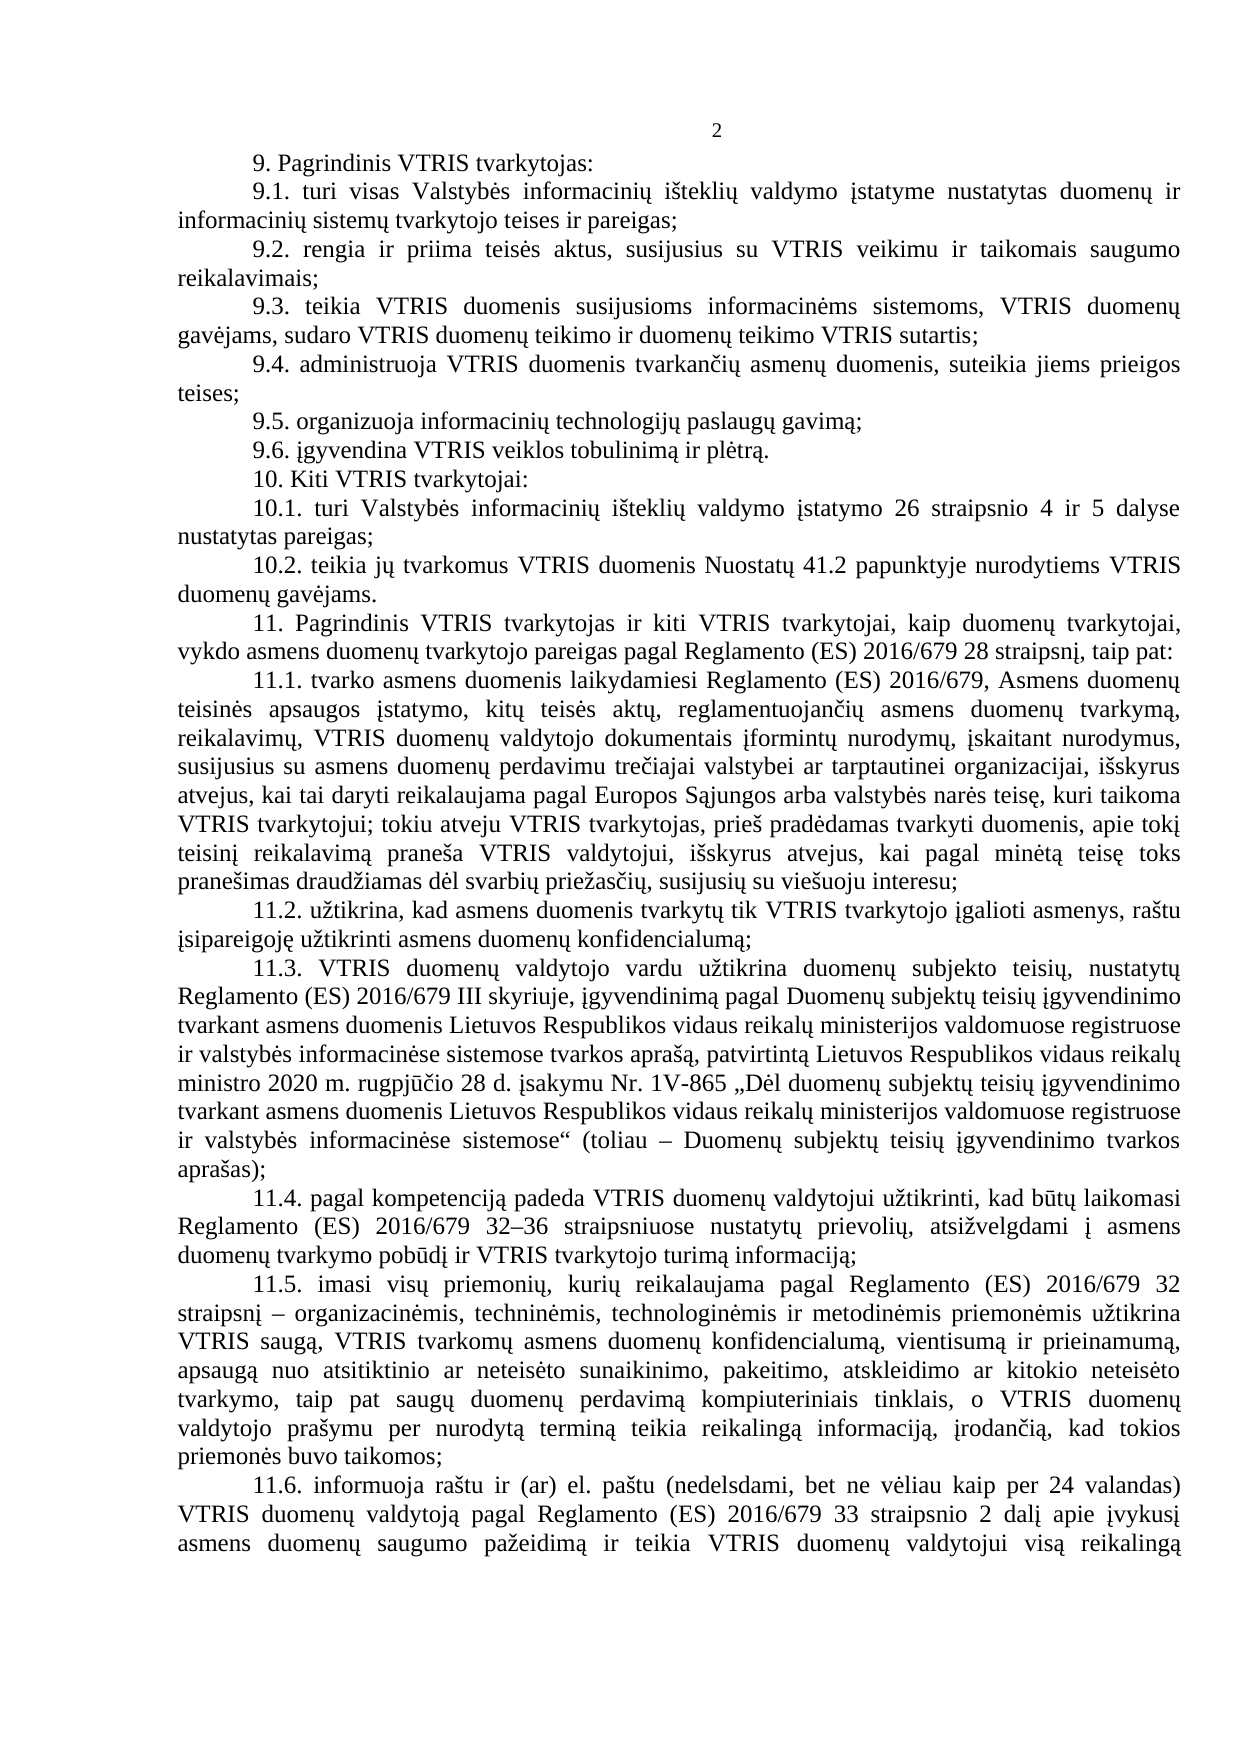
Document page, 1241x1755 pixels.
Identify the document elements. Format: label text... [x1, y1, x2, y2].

text 9.3. teikia VTRIS duomenis susijusioms informacinėms sistemoms, VTRIS duomenų gavėjams, sudaro VTRIS duomenų teikimo ir duomenų teikimo VTRIS sutartis; [177, 291, 1181, 349]
text 9.6. įgyvendina VTRIS veiklos tobulinimą ir plėtrą. [177, 435, 1181, 464]
text 11.6. informuoja raštu ir (ar) el. paštu (nedelsdami, bet ne vėliau kaip per 24 valandas) VTRIS duomenų valdytoją pagal Reglamento (ES) 2016/679 33 straipsnio 2 dalį apie įvykusį asmens duomenų saugumo pažeidimą ir teikia VTRIS duomenų valdytojui visą reikalingą [177, 1470, 1181, 1556]
text 9.1. turi visas Valstybės informacinių išteklių valdymo įstatyme nustatytas duomenų ir informacinių sistemų tvarkytojo teises ir pareigas; [177, 176, 1181, 234]
text 10. Kiti VTRIS tvarkytojai: [177, 464, 1181, 493]
text 10.2. teikia jų tvarkomus VTRIS duomenis Nuostatų 41.2 papunktyje nurodytiems VTRIS duomenų gavėjams. [177, 550, 1181, 608]
text 11.3. VTRIS duomenų valdytojo vardu užtikrina duomenų subjekto teisių, nustatytų Reglamento (ES) 2016/679 III skyriuje, įgyvendinimą pagal Duomenų subjektų teisių įgyvendinimo tvarkant asmens duomenis Lietuvos Respublikos vidaus reikalų ministerijos valdomuose registruose ir valstybės informacinėse sistemose tvarkos aprašą, patvirtintą Lietuvos Respublikos vidaus reikalų ministro 2020 m. rugpjūčio 28 d. įsakymu Nr. 1V-865 „Dėl duomenų subjektų teisių įgyvendinimo tvarkant asmens duomenis Lietuvos Respublikos vidaus reikalų ministerijos valdomuose registruose ir valstybės informacinėse sistemose“ (toliau – Duomenų subjektų teisių įgyvendinimo tvarkos aprašas); [177, 953, 1181, 1183]
text 9.2. rengia ir priima teisės aktus, susijusius su VTRIS veikimu ir taikomais saugumo reikalavimais; [177, 234, 1181, 291]
text 9. Pagrindinis VTRIS tvarkytojas: [177, 148, 1181, 176]
text 11.2. užtikrina, kad asmens duomenis tvarkytų tik VTRIS tvarkytojo įgalioti asmenys, raštu įsipareigoję užtikrinti asmens duomenų konfidencialumą; [177, 895, 1181, 953]
text 9.5. organizuoja informacinių technologijų paslaugų gavimą; [177, 406, 1181, 435]
text 11.5. imasi visų priemonių, kurių reikalaujama pagal Reglamento (ES) 2016/679 32 straipsnį – organizacinėmis, techninėmis, technologinėmis ir metodinėmis priemonėmis užtikrina VTRIS saugą, VTRIS tvarkomų asmens duomenų konfidencialumą, vientisumą ir prieinamumą, apsaugą nuo atsitiktinio ar neteisėto sunaikinimo, pakeitimo, atskleidimo ar kitokio neteisėto tvarkymo, taip pat saugų duomenų perdavimą kompiuteriniais tinklais, o VTRIS duomenų valdytojo prašymu per nurodytą terminą teikia reikalingą informaciją, įrodančią, kad tokios priemonės buvo taikomos; [177, 1269, 1181, 1470]
text 11.1. tvarko asmens duomenis laikydamiesi Reglamento (ES) 2016/679, Asmens duomenų teisinės apsaugos įstatymo, kitų teisės aktų, reglamentuojančių asmens duomenų tvarkymą, reikalavimų, VTRIS duomenų valdytojo dokumentais įformintų nurodymų, įskaitant nurodymus, susijusius su asmens duomenų perdavimu trečiajai valstybei ar tarptautinei organizacijai, išskyrus atvejus, kai tai daryti reikalaujama pagal Europos Sąjungos arba valstybės narės teisę, kuri taikoma VTRIS tvarkytojui; tokiu atveju VTRIS tvarkytojas, prieš pradėdamas tvarkyti duomenis, apie tokį teisinį reikalavimą praneša VTRIS valdytojui, išskyrus atvejus, kai pagal minėtą teisę toks pranešimas draudžiamas dėl svarbių priežasčių, susijusių su viešuoju interesu; [177, 665, 1181, 895]
text 9.4. administruoja VTRIS duomenis tvarkančių asmenų duomenis, suteikia jiems prieigos teises; [177, 349, 1181, 406]
text 11. Pagrindinis VTRIS tvarkytojas ir kiti VTRIS tvarkytojai, kaip duomenų tvarkytojai, vykdo asmens duomenų tvarkytojo pareigas pagal Reglamento (ES) 2016/679 28 straipsnį, taip pat: [177, 608, 1181, 665]
text 11.4. pagal kompetenciją padeda VTRIS duomenų valdytojui užtikrinti, kad būtų laikomasi Reglamento (ES) 2016/679 32–36 straipsniuose nustatytų prievolių, atsižvelgdami į asmens duomenų tvarkymo pobūdį ir VTRIS tvarkytojo turimą informaciją; [177, 1183, 1181, 1269]
text 10.1. turi Valstybės informacinių išteklių valdymo įstatymo 26 straipsnio 4 ir 5 dalyse nustatytas pareigas; [177, 493, 1181, 550]
